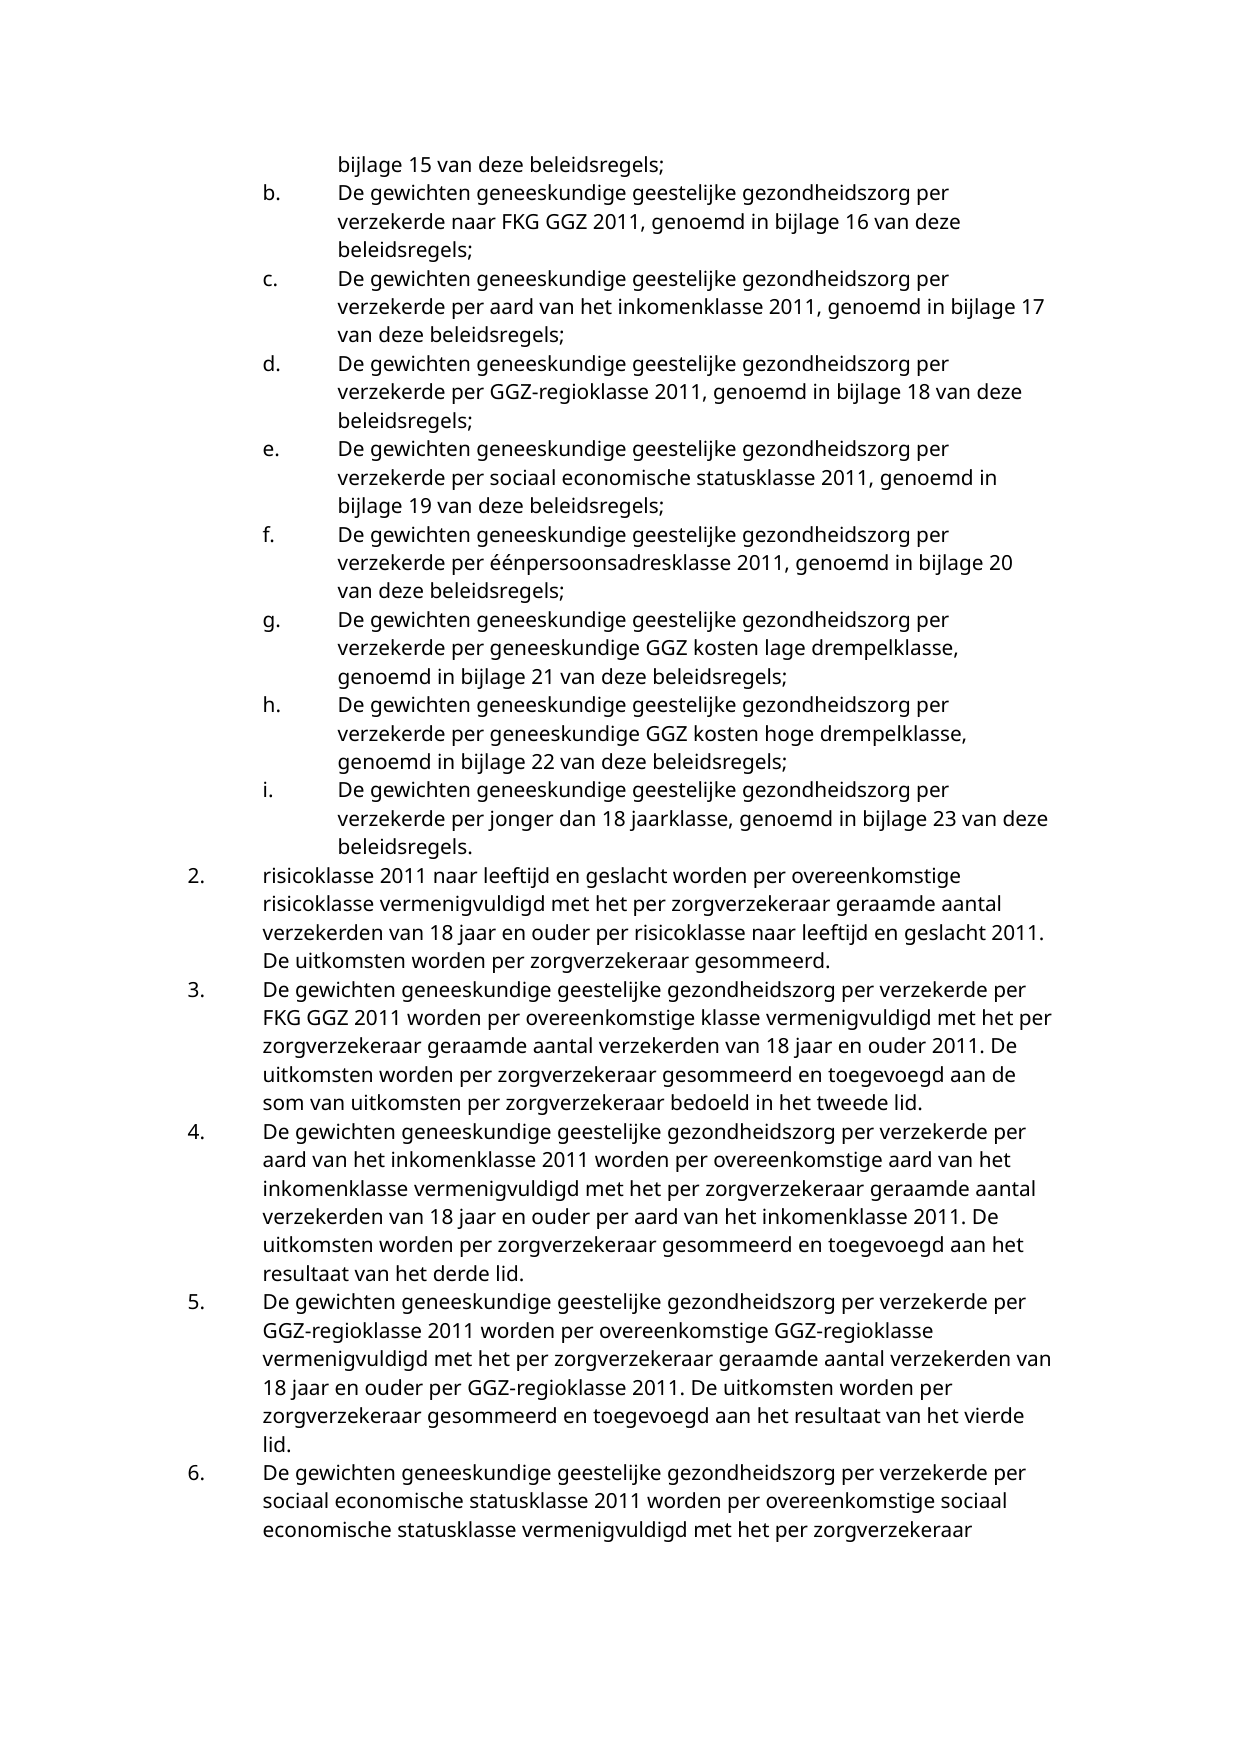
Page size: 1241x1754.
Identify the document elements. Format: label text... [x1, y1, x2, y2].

list De gewichten geneeskundige geestelijke gezondheidszorg per verzekerde per aard van het inkomenklasse 2011, genoemd in bijlage 17 van deze beleidsregels; [262, 264, 1053, 349]
list bijlage 15 van deze beleidsregels; [262, 150, 1053, 178]
list De gewichten geneeskundige geestelijke gezondheidszorg per verzekerde per aard van het inkomenklasse 2011 worden per overeenkomstige aard van het inkomenklasse vermenigvuldigd met het per zorgverzekeraar geraamde aantal verzekerden van 18 jaar en ouder per aard van het inkomenklasse 2011. De uitkomsten worden per zorgverzekeraar gesommeerd en toegevoegd aan het resultaat van het derde lid. [187, 1117, 1053, 1287]
list De gewichten geneeskundige geestelijke gezondheidszorg per verzekerde naar FKG GGZ 2011, genoemd in bijlage 16 van deze beleidsregels; [262, 178, 1053, 264]
list De gewichten geneeskundige geestelijke gezondheidszorg per verzekerde per sociaal economische statusklasse 2011, genoemd in bijlage 19 van deze beleidsregels; [262, 434, 1053, 520]
list De gewichten geneeskundige geestelijke gezondheidszorg per verzekerde per sociaal economische statusklasse 2011 worden per overeenkomstige sociaal economische statusklasse vermenigvuldigd met het per zorgverzekeraar [187, 1458, 1053, 1543]
list De gewichten geneeskundige geestelijke gezondheidszorg per verzekerde per FKG GGZ 2011 worden per overeenkomstige klasse vermenigvuldigd met het per zorgverzekeraar geraamde aantal verzekerden van 18 jaar en ouder 2011. De uitkomsten worden per zorgverzekeraar gesommeerd en toegevoegd aan de som van uitkomsten per zorgverzekeraar bedoeld in het tweede lid. [187, 975, 1053, 1117]
list De gewichten geneeskundige geestelijke gezondheidszorg per verzekerde per éénpersoonsadresklasse 2011, genoemd in bijlage 20 van deze beleidsregels; [262, 520, 1053, 605]
list risicoklasse 2011 naar leeftijd en geslacht worden per overeenkomstige risicoklasse vermenigvuldigd met het per zorgverzekeraar geraamde aantal verzekerden van 18 jaar en ouder per risicoklasse naar leeftijd en geslacht 2011. De uitkomsten worden per zorgverzekeraar gesommeerd. [187, 861, 1053, 975]
list De gewichten geneeskundige geestelijke gezondheidszorg per verzekerde per GGZ-regioklasse 2011 worden per overeenkomstige GGZ-regioklasse vermenigvuldigd met het per zorgverzekeraar geraamde aantal verzekerden van 18 jaar en ouder per GGZ-regioklasse 2011. De uitkomsten worden per zorgverzekeraar gesommeerd en toegevoegd aan het resultaat van het vierde lid. [187, 1287, 1053, 1458]
list De gewichten geneeskundige geestelijke gezondheidszorg per verzekerde per geneeskundige GGZ kosten lage drempelklasse, genoemd in bijlage 21 van deze beleidsregels; [262, 605, 1053, 690]
list De gewichten geneeskundige geestelijke gezondheidszorg per verzekerde per jonger dan 18 jaarklasse, genoemd in bijlage 23 van deze beleidsregels. [262, 776, 1053, 861]
list De gewichten geneeskundige geestelijke gezondheidszorg per verzekerde per GGZ-regioklasse 2011, genoemd in bijlage 18 van deze beleidsregels; [262, 349, 1053, 434]
list De gewichten geneeskundige geestelijke gezondheidszorg per verzekerde per geneeskundige GGZ kosten hoge drempelklasse, genoemd in bijlage 22 van deze beleidsregels; [262, 690, 1053, 776]
